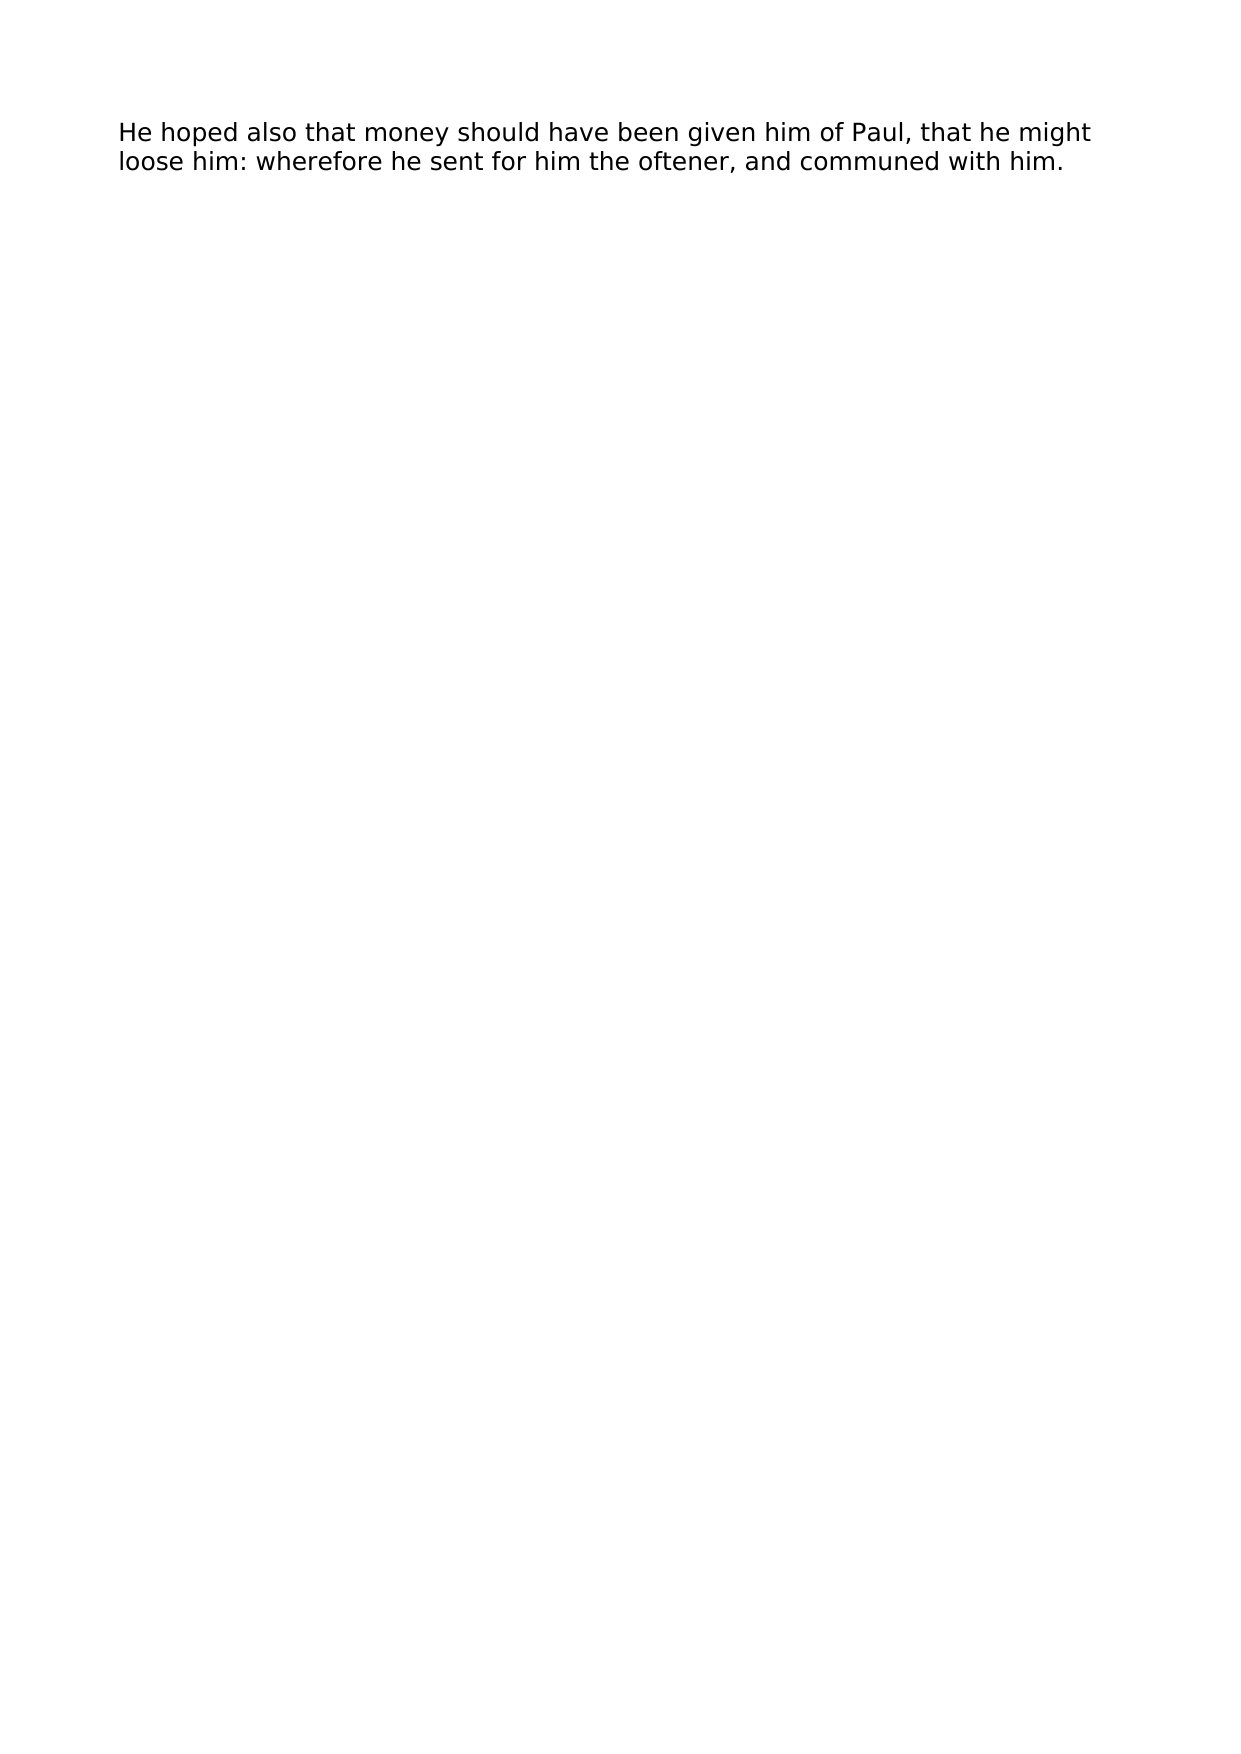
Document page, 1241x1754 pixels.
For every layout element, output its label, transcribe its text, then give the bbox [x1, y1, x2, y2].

text He hoped also that money should have been given him of Paul, that he might loose him: wherefore he sent for him the oftener, and communed with him. [118, 118, 1122, 176]
